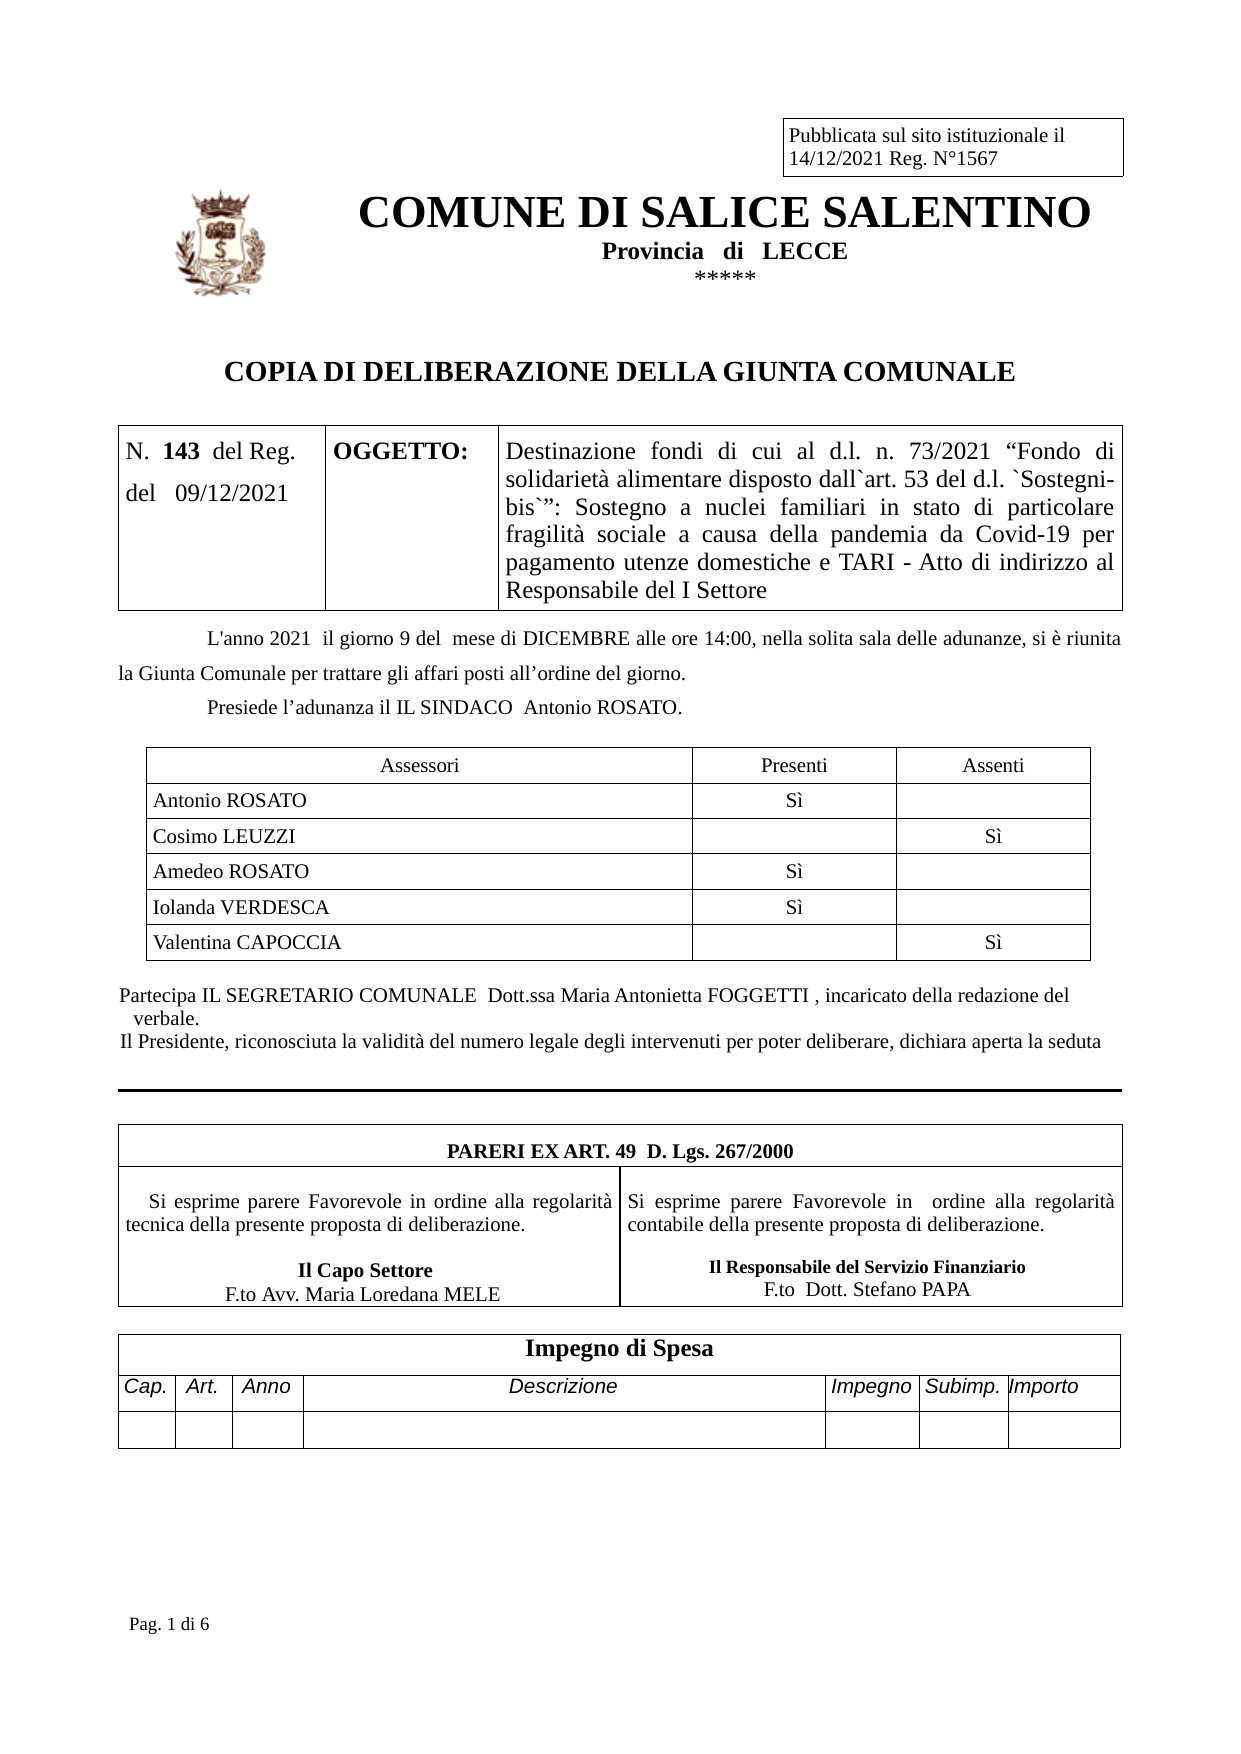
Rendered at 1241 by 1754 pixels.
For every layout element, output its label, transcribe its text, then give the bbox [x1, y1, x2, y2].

table_cell Impegno [826, 1376, 919, 1411]
table_cell Art. [176, 1376, 232, 1411]
table_cell Cosimo LEUZZI [147, 819, 692, 853]
table_cell [119, 1412, 175, 1448]
table_cell Importo [1009, 1376, 1120, 1411]
table_cell [693, 925, 896, 959]
table_cell [233, 1412, 303, 1448]
table_cell [897, 854, 1090, 889]
table_cell [1009, 1412, 1120, 1448]
table_cell Cap. [119, 1376, 175, 1411]
subtitle COPIA DI DELIBERAZIONE DELLA GIUNTA COMUNALE [118, 355, 1122, 388]
table_cell [897, 890, 1090, 924]
table_cell [693, 819, 896, 853]
table_cell Sì [693, 784, 896, 818]
table_cell [826, 1412, 919, 1448]
table_header N. 143 del Reg. del 09/12/2021 [119, 426, 325, 609]
table_header Assenti [897, 748, 1090, 782]
table_cell [920, 1412, 1008, 1448]
table_header COMUNE DI SALICE SALENTINO Provincia di LECCE ***** [328, 181, 1123, 318]
table_cell [176, 1412, 232, 1448]
table_cell Sì [897, 819, 1090, 853]
table_cell [897, 784, 1090, 818]
table_cell Anno [233, 1376, 303, 1411]
table_cell [304, 1412, 825, 1448]
text Il Presidente, riconosciuta la validità del numero legale degli intervenuti per poter deliberare, dichiara aperta la seduta [118, 1030, 1122, 1053]
text Presiede l’adunanza il IL SINDACO Antonio ROSATO. [133, 696, 1122, 719]
text Partecipa IL SEGRETARIO COMUNALE Dott.ssa Maria Antonietta FOGGETTI , incaricato della redazione del verbale. [119, 984, 1122, 1030]
table_cell Amedeo ROSATO [147, 854, 692, 889]
table_header Oggetto: [326, 426, 498, 609]
table_cell Descrizione [304, 1376, 825, 1411]
table_cell Subimp. [920, 1376, 1008, 1411]
table_cell Antonio ROSATO [147, 784, 692, 818]
table_header [118, 181, 327, 318]
table_header Destinazione fondi di cui al d.l. n. 73/2021 “Fondo di solidarietà alimentare disposto dall`art. 53 del d.l. `Sostegni-bis`”: Sostegno a nuclei familiari in stato di particolare fragilità sociale a causa della pandemia da Covid-19 per pagamento utenze domestiche e TARI - Atto di indirizzo al Responsabile del I Settore [499, 426, 1122, 609]
table_cell Si esprime parere Favorevole in ordine alla regolarità tecnica della presente proposta di deliberazione. Il Capo Settore F.to Avv. Maria Loredana MELE [119, 1167, 619, 1306]
table_header Assessori [147, 748, 692, 782]
table_cell Si esprime parere Favorevole in ordine alla regolarità contabile della presente proposta di deliberazione. Il Responsabile del Servizio Finanziario F.to Dott. Stefano PAPA [621, 1167, 1122, 1306]
table_cell Sì [693, 854, 896, 889]
table_cell Iolanda VERDESCA [147, 890, 692, 924]
text L'anno 2021 il giorno 9 del mese di dicembre alle ore 14:00, nella solita sala delle adunanze, si è riunita la Giunta Comunale per trattare gli affari posti all’ordine del giorno. [118, 627, 1122, 685]
table_header Impegno di Spesa [119, 1335, 1120, 1375]
table_header Pubblicata sul sito istituzionale il 14/12/2021 Reg. N°1567 [784, 119, 1123, 176]
table_header PARERI EX ART. 49 D. Lgs. 267/2000 [119, 1125, 1122, 1166]
table_cell Sì [693, 890, 896, 924]
table_cell Valentina CAPOCCIA [147, 925, 692, 959]
table_cell Sì [897, 925, 1090, 959]
table_header Presenti [693, 748, 896, 782]
